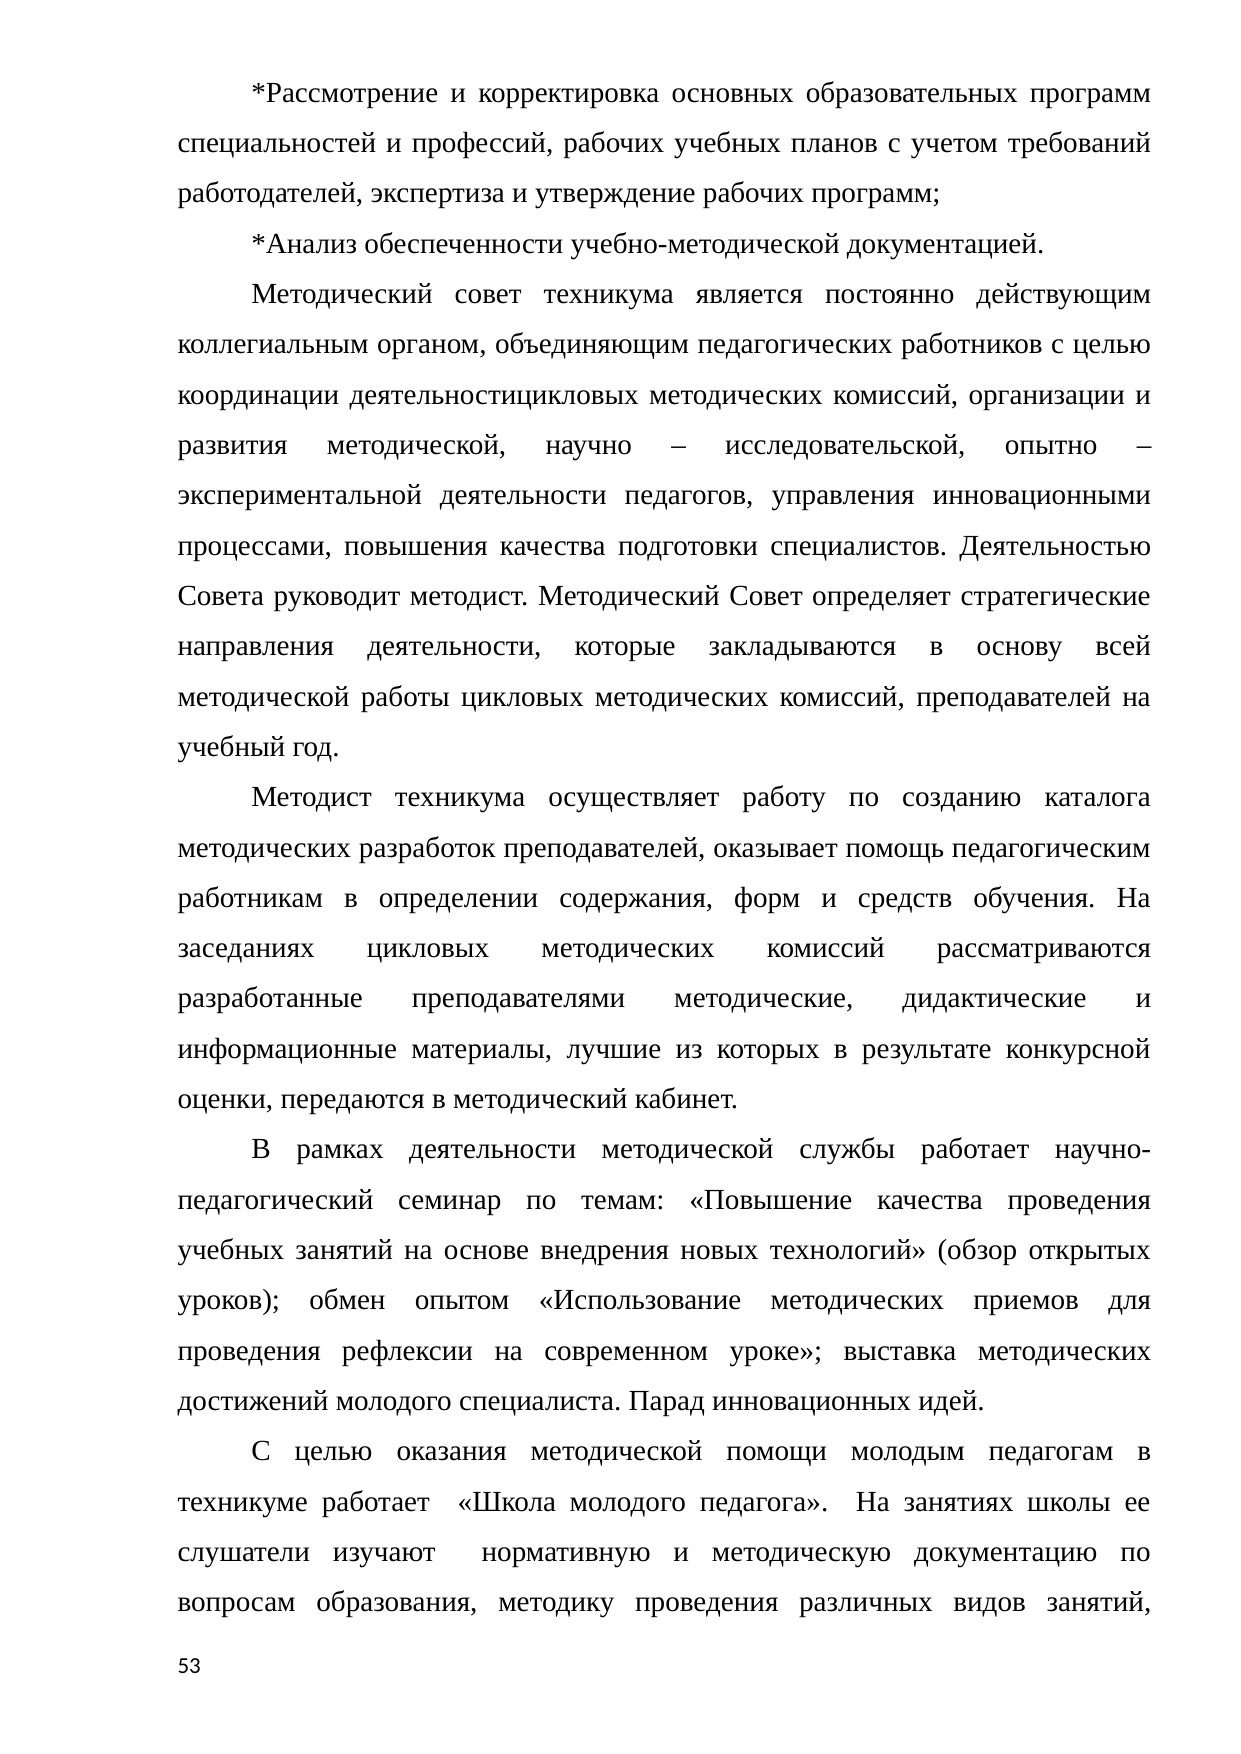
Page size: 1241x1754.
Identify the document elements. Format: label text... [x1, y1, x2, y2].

list Анализ обеспеченности учебно-методической документацией. [177, 226, 1152, 259]
text С целью оказания методической помощи молодым педагогам в техникуме работает «Школа молодого педагога». На занятиях школы ее слушатели изучают нормативную и методическую документацию по вопросам образования, методику проведения различных видов занятий, [177, 1433, 1152, 1618]
list Рассмотрение и корректировка основных образовательных программ специальностей и профессий, рабочих учебных планов с учетом требований работодателей, экспертиза и утверждение рабочих программ; [177, 75, 1152, 209]
text В рамках деятельности методической службы работает научно-педагогический семинар по темам: «Повышение качества проведения учебных занятий на основе внедрения новых технологий» (обзор открытых уроков); обмен опытом «Использование методических приемов для проведения рефлексии на современном уроке»; выставка методических достижений молодого специалиста. Парад инновационных идей. [177, 1132, 1152, 1417]
text Методический совет техникума является постоянно действующим коллегиальным органом, объединяющим педагогических работников с целью координации деятельностицикловых методических комиссий, организации и развития методической, научно – исследовательской, опытно – экспериментальной деятельности педагогов, управления инновационными процессами, повышения качества подготовки специалистов. Деятельностью Совета руководит методист. Методический Совет определяет стратегические направления деятельности, которые закладываются в основу всей методической работы цикловых методических комиссий, преподавателей на учебный год. [177, 276, 1152, 763]
text Методист техникума осуществляет работу по созданию каталога методических разработок преподавателей, оказывает помощь педагогическим работникам в определении содержания, форм и средств обучения. На заседаниях цикловых методических комиссий рассматриваются разработанные преподавателями методические, дидактические и информационные материалы, лучшие из которых в результате конкурсной оценки, передаются в методический кабинет. [177, 779, 1152, 1115]
